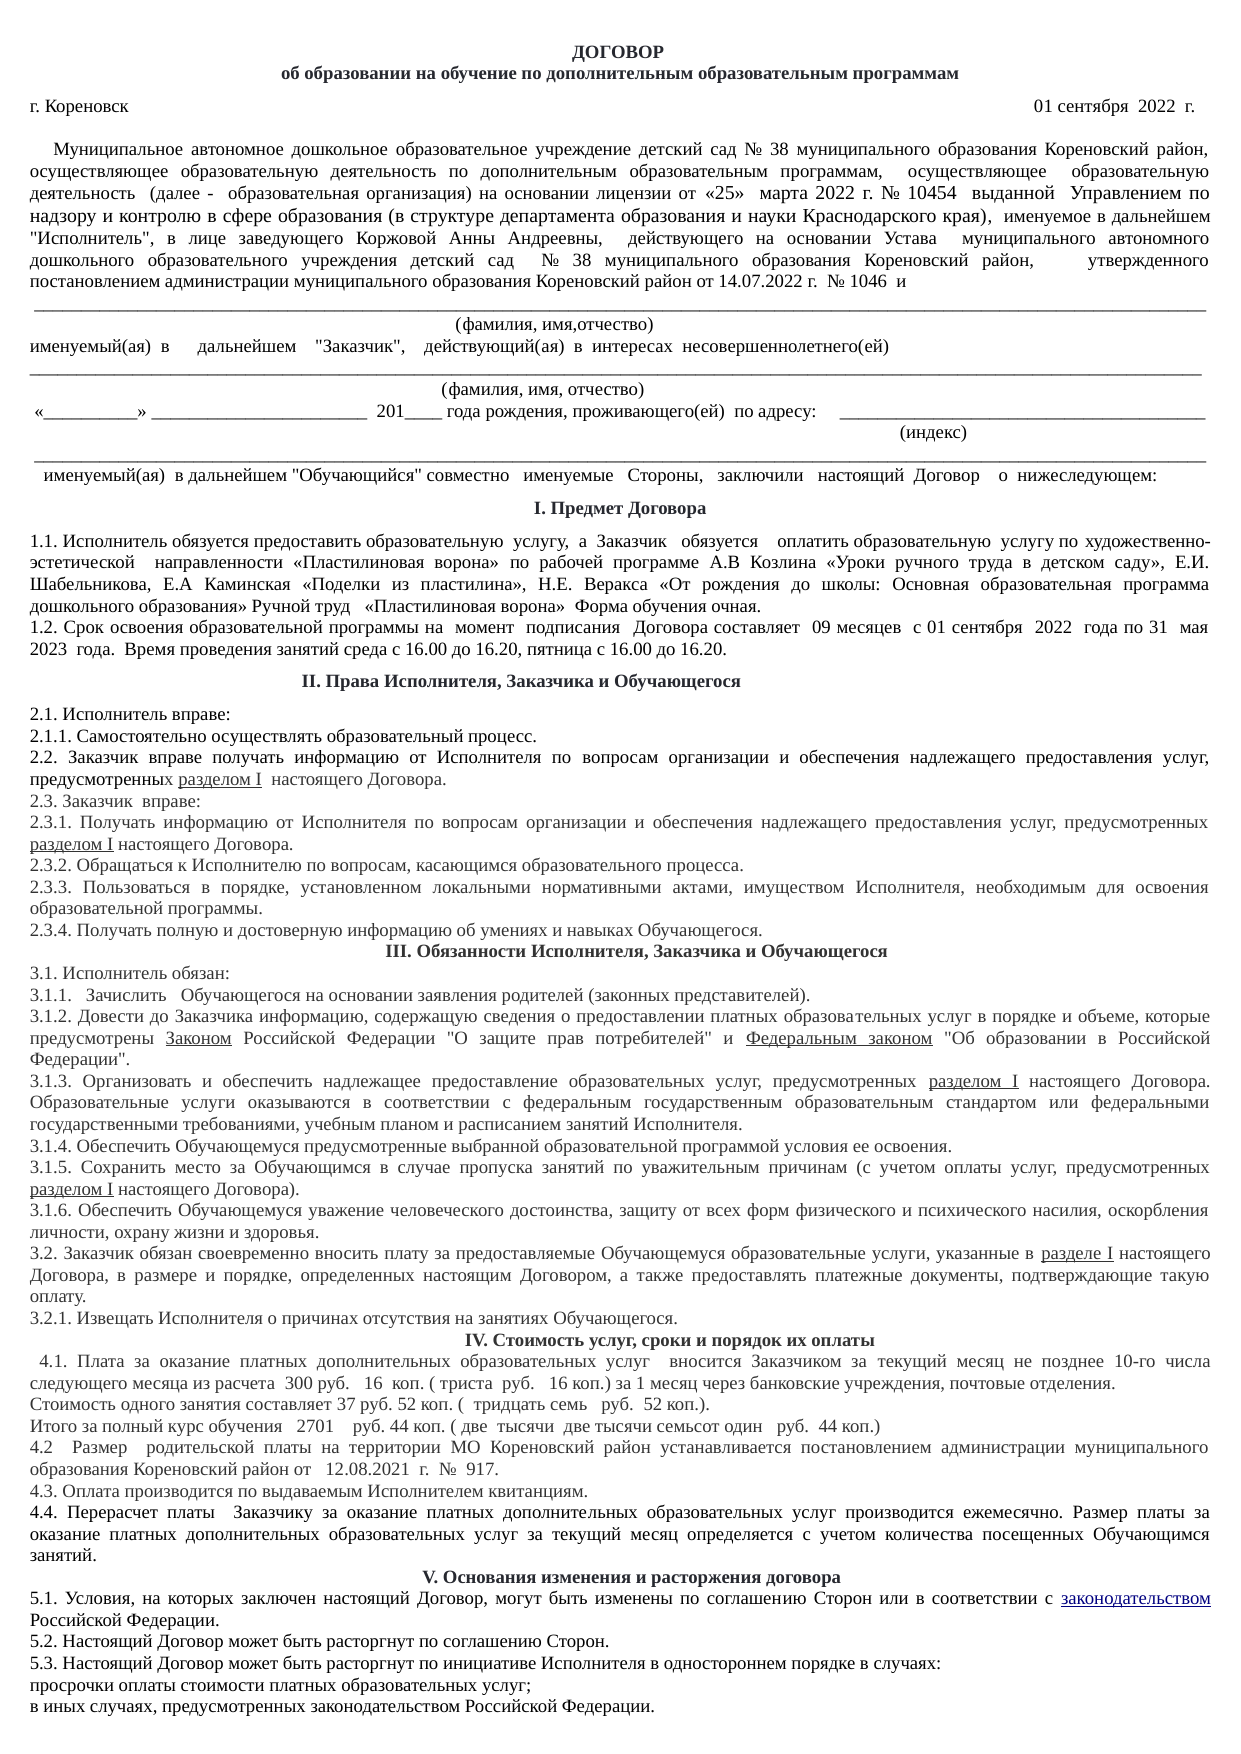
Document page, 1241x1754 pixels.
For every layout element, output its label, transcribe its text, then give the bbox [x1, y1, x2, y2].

text 2.3.3. Пользоваться в порядке, установленном локальными нормативными актами, имуществом Исполнителя, необходимым для освоения образовательной программы. [29, 876, 1211, 919]
text 2.3.2. Обращаться к Исполнителю по вопросам, касающимся образовательного процесса. [29, 854, 1211, 876]
text 3.1.4. Обеспечить Обучающемуся предусмотренные выбранной образовательной программой условия ее освоения. [29, 1134, 1211, 1156]
text 4.1. Плата за оказание платных дополнительных образовательных услуг вносится Заказчиком за текущий месяц не позднее 10-го числа следующего месяца из расчета 300 руб. 16 коп. ( триста руб. 16 коп.) за 1 месяц через банковские учреждения, почтовые отделения. [29, 1350, 1211, 1393]
text (фамилия, имя, отчество) [29, 378, 1211, 399]
text _____________________________________________________________________________________________________________________________ [29, 292, 1211, 313]
text _____________________________________________________________________________________________________________________________ [29, 356, 1211, 378]
text (индекс) [29, 421, 1211, 443]
text 5.3. Настоящий Договор может быть расторгнут по инициативе Исполнителя в одностороннем порядке в случаях: [29, 1652, 1211, 1673]
text 3.2. Заказчик обязан своевременно вносить плату за предоставляемые Обучающемуся образовательные услуги, указанные в разделе I настоящего Договора, в размере и порядке, определенных настоящим Договором, а также предоставлять платежные документы, подтверждающие такую оплату. [29, 1242, 1211, 1307]
text г. Кореновск 01 сентября 2022 г. [29, 95, 1211, 117]
text Стоимость одного занятия составляет 37 руб. 52 коп. ( тридцать семь руб. 52 коп.). [29, 1393, 1211, 1415]
text 4.2 Размер родительской платы на территории МО Кореновский район устанавливается постановлением администрации муниципального образования Кореновский район от 12.08.2021 г. № 917. [29, 1436, 1211, 1479]
text 3.1.3. Организовать и обеспечить надлежащее предоставление образовательных услуг, предусмотренных разделом I настоящего Договора. Образовательные услуги оказываются в соответствии с федеральным государственным образовательным стандартом или федеральными государственными требованиями, учебным планом и расписанием занятий Исполнителя. [29, 1070, 1211, 1134]
text 2.3.4. Получать полную и достоверную информацию об умениях и навыках Обучающегося. [29, 919, 1211, 940]
text 5.1. Условия, на которых заключен настоящий Договор, могут быть изменены по соглашению Сторон или в соответствии с законодательством Российской Федерации. [29, 1587, 1211, 1630]
subtitle III. Обязанности Исполнителя, Заказчика и Обучающегося [29, 940, 1211, 962]
text 3.1.5. Сохранить место за Обучающимся в случае пропуска занятий по уважительным причинам (с учетом оплаты услуг, предусмотренных разделом I настоящего Договора). [29, 1156, 1211, 1199]
text Итого за полный курс обучения 2701 руб. 44 коп. ( две тысячи две тысячи семьсот один руб. 44 коп.) [29, 1415, 1211, 1436]
text 2.3. Заказчик вправе: [29, 789, 1211, 811]
text 3.1.1. Зачислить Обучающегося на основании заявления родителей (законных представителей). [29, 983, 1211, 1005]
text _____________________________________________________________________________________________________________________________ [29, 443, 1211, 464]
text именуемый(ая) в дальнейшем "Заказчик", действующий(ая) в интересах несовершеннолетнего(ей) [29, 335, 1211, 356]
subtitle IV. Стоимость услуг, сроки и порядок их оплаты [29, 1328, 1211, 1350]
text просрочки оплаты стоимости платных образовательных услуг; [29, 1673, 1211, 1695]
text 1.1. Исполнитель обязуется предоставить образовательную услугу, а Заказчик обязуется оплатить образовательную услугу по художественно-эстетической направленности «Пластилиновая ворона» по рабочей программе А.В Козлина «Уроки ручного труда в детском саду», Е.И. Шабельникова, Е.А Каминская «Поделки из пластилина», Н.Е. Веракса «От рождения до школы: Основная образовательная программа дошкольного образования» Ручной труд «Пластилиновая ворона» Форма обучения очная. [29, 530, 1211, 616]
text 4.4. Перерасчет платы Заказчику за оказание платных дополнительных образовательных услуг производится ежемесячно. Размер платы за оказание платных дополнительных образовательных услуг за текущий месяц определяется с учетом количества посещенных Обучающимся занятий. [29, 1501, 1211, 1566]
text 2.3.1. Получать информацию от Исполнителя по вопросам организации и обеспечения надлежащего предоставления услуг, предусмотренных разделом I настоящего Договора. [29, 811, 1211, 854]
text 2.1. Исполнитель вправе: [29, 703, 1211, 725]
text 3.1.2. Довести до Заказчика информацию, содержащую сведения о предоставлении платных образовательных услуг в порядке и объеме, которые предусмотрены Законом Российской Федерации "О защите прав потребителей" и Федеральным законом "Об образовании в Российской Федерации". [29, 1005, 1211, 1070]
text 3.1. Исполнитель обязан: [29, 962, 1211, 983]
text 1.2. Срок освоения образовательной программы на момент подписания Договора составляет 09 месяцев с 01 сентября 2022 года по 31 мая 2023 года. Время проведения занятий среда с 16.00 до 16.20, пятница с 16.00 до 16.20. [29, 616, 1211, 659]
text Муниципальное автономное дошкольное образовательное учреждение детский сад № 38 муниципального образования Кореновский район, осуществляющее образовательную деятельность по дополнительным образовательным программам, осуществляющее образовательную деятельность (далее - образовательная организация) на основании лицензии от «25» марта 2022 г. № 10454 выданной Управлением по надзору и контролю в сфере образования (в структуре департамента образования и науки Краснодарского края), именуемое в дальнейшем "Исполнитель", в лице заведующего Коржовой Анны Андреевны, действующего на основании Устава муниципального автономного дошкольного образовательного учреждения детский сад № 38 муниципального образования Кореновский район, утвержденного постановлением администрации муниципального образования Кореновский район от 14.07.2022 г. № 1046 и [29, 138, 1211, 292]
subtitle V. Основания изменения и расторжения договора [29, 1566, 1211, 1587]
text именуемый(ая) в дальнейшем "Обучающийся" совместно именуемые Стороны, заключили настоящий Договор о нижеследующем: [29, 464, 1211, 486]
text «__________» _______________________ 201____ года рождения, проживающего(ей) по адресу: _______________________________________ [29, 399, 1211, 421]
text 2.1.1. Самостоятельно осуществлять образовательный процесс. [29, 725, 1211, 746]
text 5.2. Настоящий Договор может быть расторгнут по соглашению Сторон. [29, 1630, 1211, 1652]
text 4.3. Оплата производится по выдаваемым Исполнителем квитанциям. [29, 1479, 1211, 1501]
subtitle II. Права Исполнителя, Заказчика и Обучающегося [29, 670, 1211, 692]
text 3.1.6. Обеспечить Обучающемуся уважение человеческого достоинства, защиту от всех форм физического и психического насилия, оскорбления личности, охрану жизни и здоровья. [29, 1199, 1211, 1242]
text 2.2. Заказчик вправе получать информацию от Исполнителя по вопросам организации и обеспечения надлежащего предоставления услуг, предусмотренных разделом I настоящего Договора. [29, 746, 1211, 789]
subtitle ДОГОВОР об образовании на обучение по дополнительным образовательным программам [29, 41, 1211, 84]
text (фамилия, имя,отчество) [29, 313, 1211, 335]
text 3.2.1. Извещать Исполнителя о причинах отсутствия на занятиях Обучающегося. [29, 1307, 1211, 1328]
text в иных случаях, предусмотренных законодательством Российской Федерации. [29, 1695, 1211, 1717]
subtitle I. Предмет Договора [29, 497, 1211, 518]
